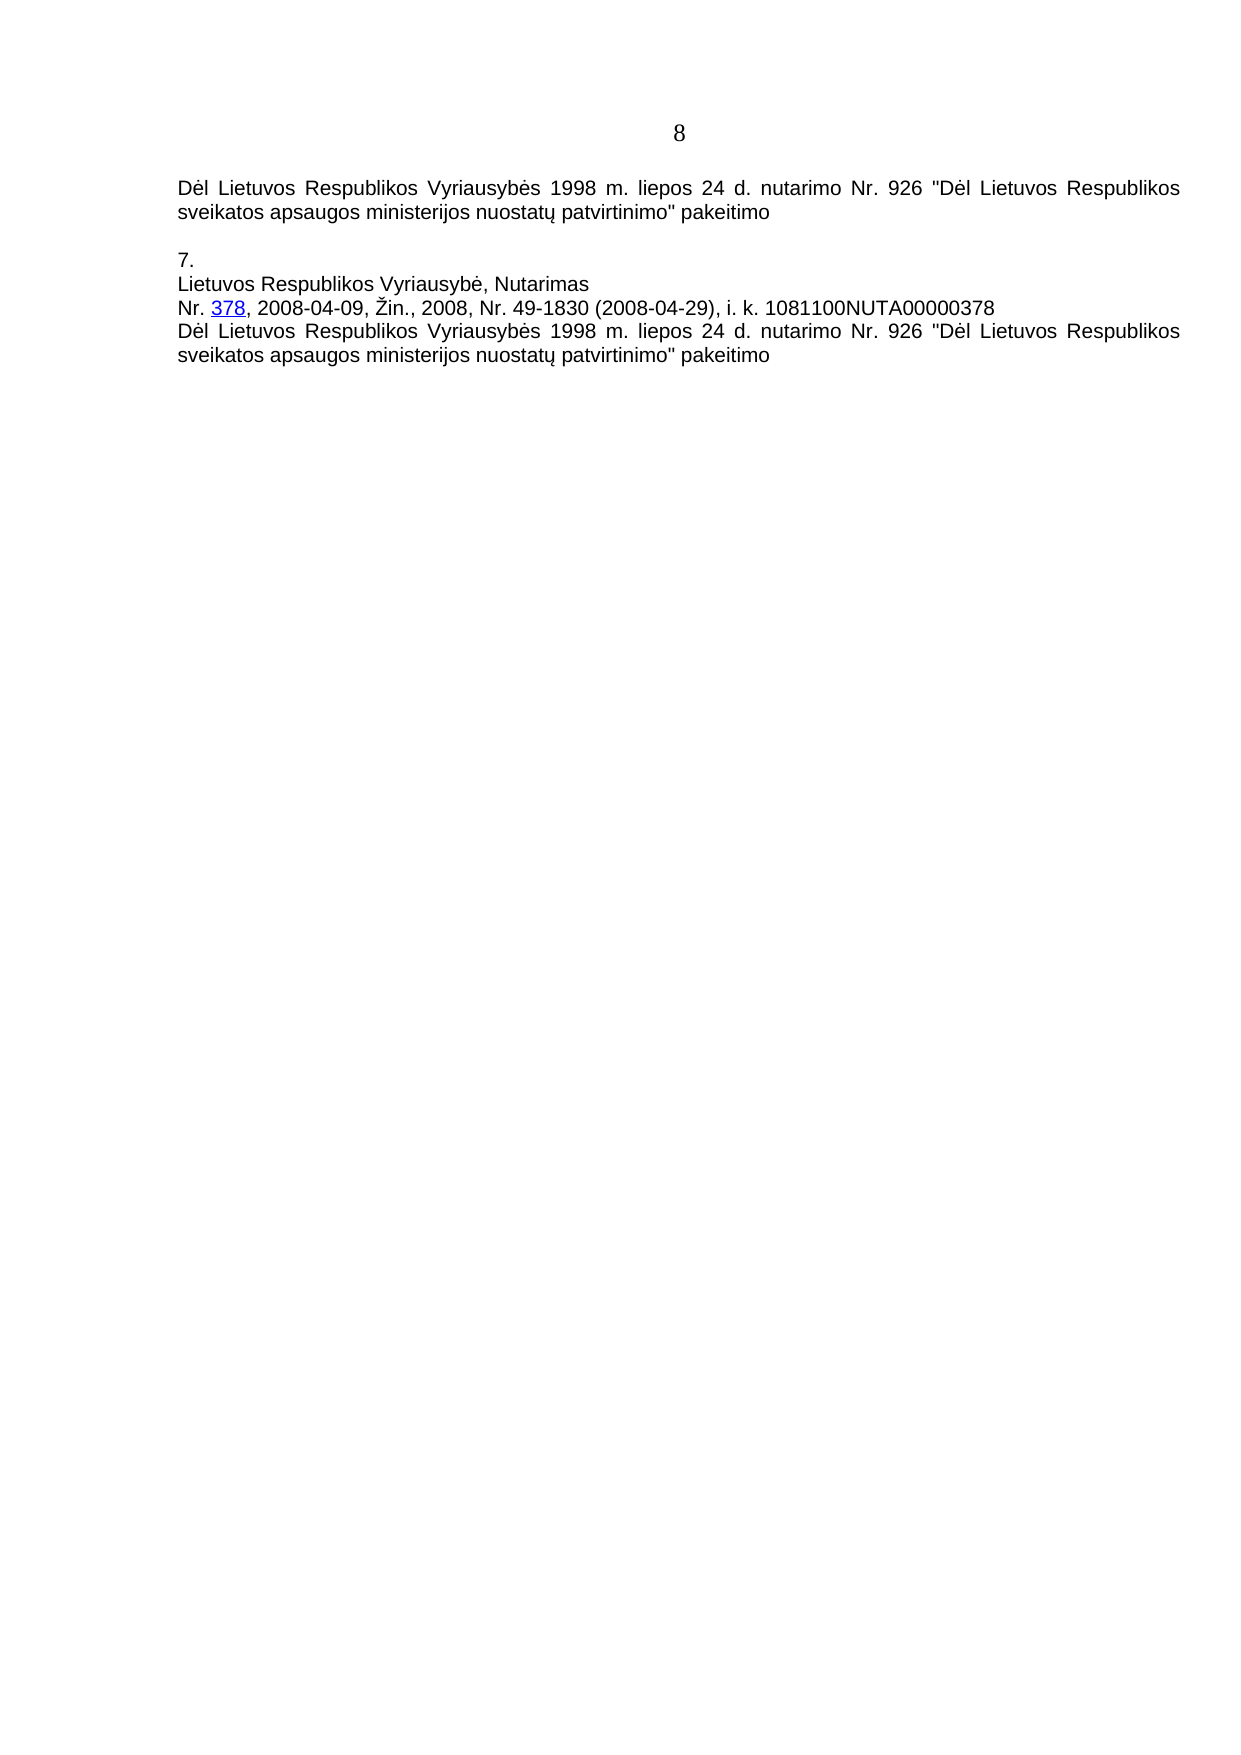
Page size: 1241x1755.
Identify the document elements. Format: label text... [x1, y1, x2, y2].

text 7. [177, 247, 1181, 271]
text Dėl Lietuvos Respublikos Vyriausybės 1998 m. liepos 24 d. nutarimo Nr. 926 "Dėl Lietuvos Respublikos sveikatos apsaugos ministerijos nuostatų patvirtinimo" pakeitimo [177, 319, 1181, 367]
text Lietuvos Respublikos Vyriausybė, Nutarimas [177, 271, 1181, 295]
text Dėl Lietuvos Respublikos Vyriausybės 1998 m. liepos 24 d. nutarimo Nr. 926 "Dėl Lietuvos Respublikos sveikatos apsaugos ministerijos nuostatų patvirtinimo" pakeitimo [177, 176, 1181, 223]
text Nr. 378, 2008-04-09, Žin., 2008, Nr. 49-1830 (2008-04-29), i. k. 1081100NUTA00000378 [177, 295, 1181, 319]
